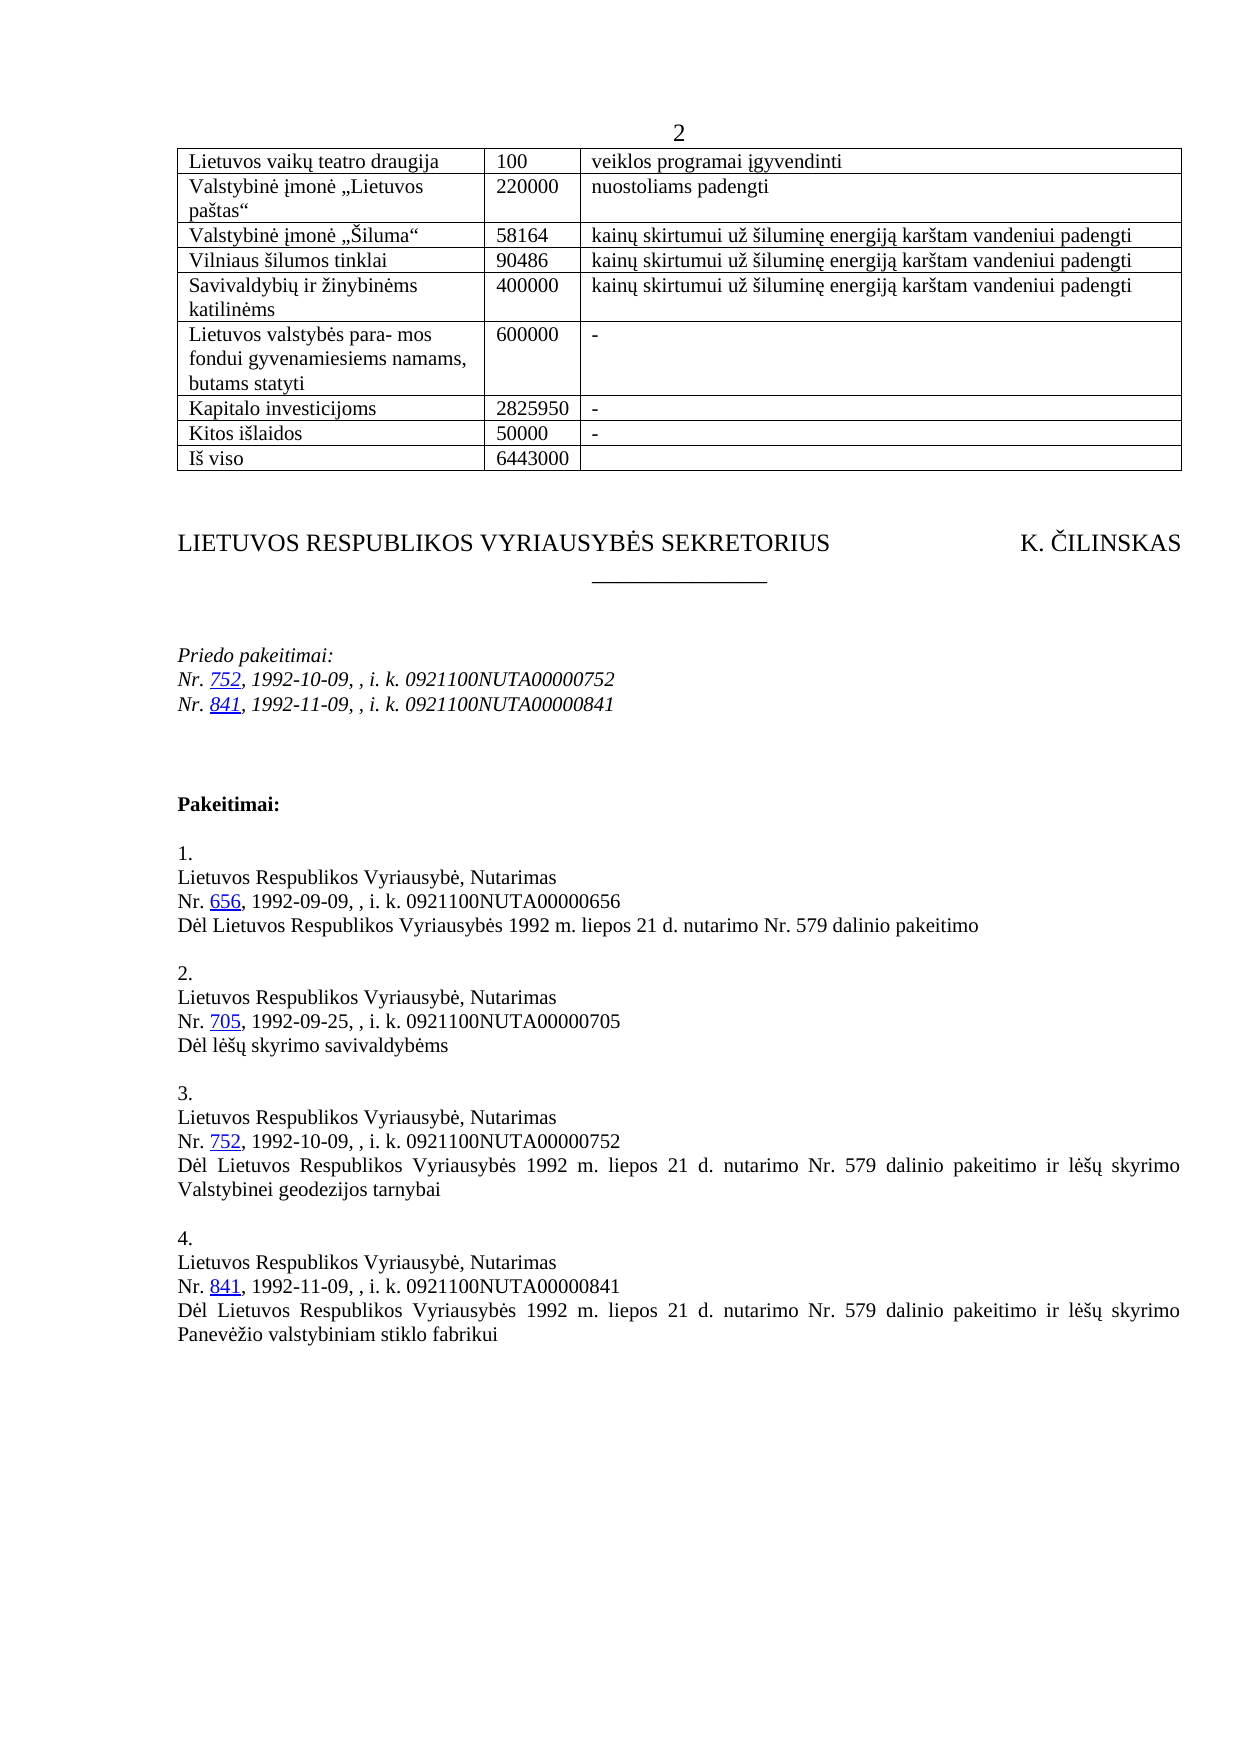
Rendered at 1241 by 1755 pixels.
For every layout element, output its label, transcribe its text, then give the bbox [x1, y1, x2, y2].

table_cell kainų skirtumui už šiluminę energiją karštam vandeniui padengti [581, 223, 1181, 247]
text Dėl lėšų skyrimo savivaldybėms [177, 1033, 1181, 1057]
table_cell 50000 [485, 421, 580, 445]
text 2. [177, 961, 1181, 985]
table_cell Savivaldybių ir žinybinėms katilinėms [178, 273, 484, 321]
table_cell 600000 [485, 322, 580, 394]
text Dėl Lietuvos Respublikos Vyriausybės 1992 m. liepos 21 d. nutarimo Nr. 579 dalinio pakeitimo ir lėšų skyrimo Valstybinei geodezijos tarnybai [177, 1153, 1181, 1201]
text Nr. 841, 1992-11-09, , i. k. 0921100NUTA00000841 [177, 691, 1181, 716]
table_cell kainų skirtumui už šiluminę energiją karštam vandeniui padengti [581, 248, 1181, 272]
table_cell nuostoliams padengti [581, 174, 1181, 222]
text Lietuvos Respublikos Vyriausybė, Nutarimas [177, 1249, 1181, 1274]
table_cell 6443000 [485, 446, 580, 470]
table_cell 90486 [485, 248, 580, 272]
text Nr. 656, 1992-09-09, , i. k. 0921100NUTA00000656 [177, 889, 1181, 913]
table_cell Valstybinė įmonė „Lietuvos paštas“ [178, 174, 484, 222]
text Nr. 752, 1992-10-09, , i. k. 0921100NUTA00000752 [177, 1129, 1181, 1153]
text Nr. 841, 1992-11-09, , i. k. 0921100NUTA00000841 [177, 1274, 1181, 1298]
table_cell Kapitalo investicijoms [178, 396, 484, 419]
text Dėl Lietuvos Respublikos Vyriausybės 1992 m. liepos 21 d. nutarimo Nr. 579 dalinio pakeitimo ir lėšų skyrimo Panevėžio valstybiniam stiklo fabrikui [177, 1298, 1181, 1346]
text 4. [177, 1226, 1181, 1249]
table_cell kainų skirtumui už šiluminę energiją karštam vandeniui padengti [581, 273, 1181, 321]
table_cell 58164 [485, 223, 580, 247]
table_cell Lietuvos vaikų teatro draugija [178, 149, 484, 173]
text Priedo pakeitimai: [177, 643, 1181, 667]
text Lietuvos Respublikos Vyriausybė, Nutarimas [177, 1105, 1181, 1129]
table_cell veiklos programai įgyvendinti [581, 149, 1181, 173]
table_cell - [581, 396, 1181, 419]
table_cell 400000 [485, 273, 580, 321]
text Nr. 705, 1992-09-25, , i. k. 0921100NUTA00000705 [177, 1009, 1181, 1033]
table_cell - [581, 421, 1181, 445]
table_cell Lietuvos valstybės para- mos fondui gyvenamiesiems namams, butams statyti [178, 322, 484, 394]
table_cell - [581, 322, 1181, 394]
text 3. [177, 1081, 1181, 1105]
table_cell 100 [485, 149, 580, 173]
table_cell 2825950 [485, 396, 580, 419]
text Nr. 752, 1992-10-09, , i. k. 0921100NUTA00000752 [177, 667, 1181, 691]
table_cell Valstybinė įmonė „Šiluma“ [178, 223, 484, 247]
text Lietuvos Respublikos Vyriausybė, Nutarimas [177, 985, 1181, 1009]
table_cell Iš viso [178, 446, 484, 470]
text ______________ [177, 557, 1181, 586]
text LIETUVOS RESPUBLIKOS VYRIAUSYBĖS SEKRETORIUS K. ČILINSKAS [177, 528, 1181, 557]
table_cell [581, 446, 1181, 470]
text 1. [177, 841, 1181, 864]
table_cell 220000 [485, 174, 580, 222]
table_cell Kitos išlaidos [178, 421, 484, 445]
table_cell Vilniaus šilumos tinklai [178, 248, 484, 272]
text Lietuvos Respublikos Vyriausybė, Nutarimas [177, 864, 1181, 889]
text Dėl Lietuvos Respublikos Vyriausybės 1992 m. liepos 21 d. nutarimo Nr. 579 dalinio pakeitimo [177, 913, 1181, 937]
text Pakeitimai: [177, 792, 1181, 816]
